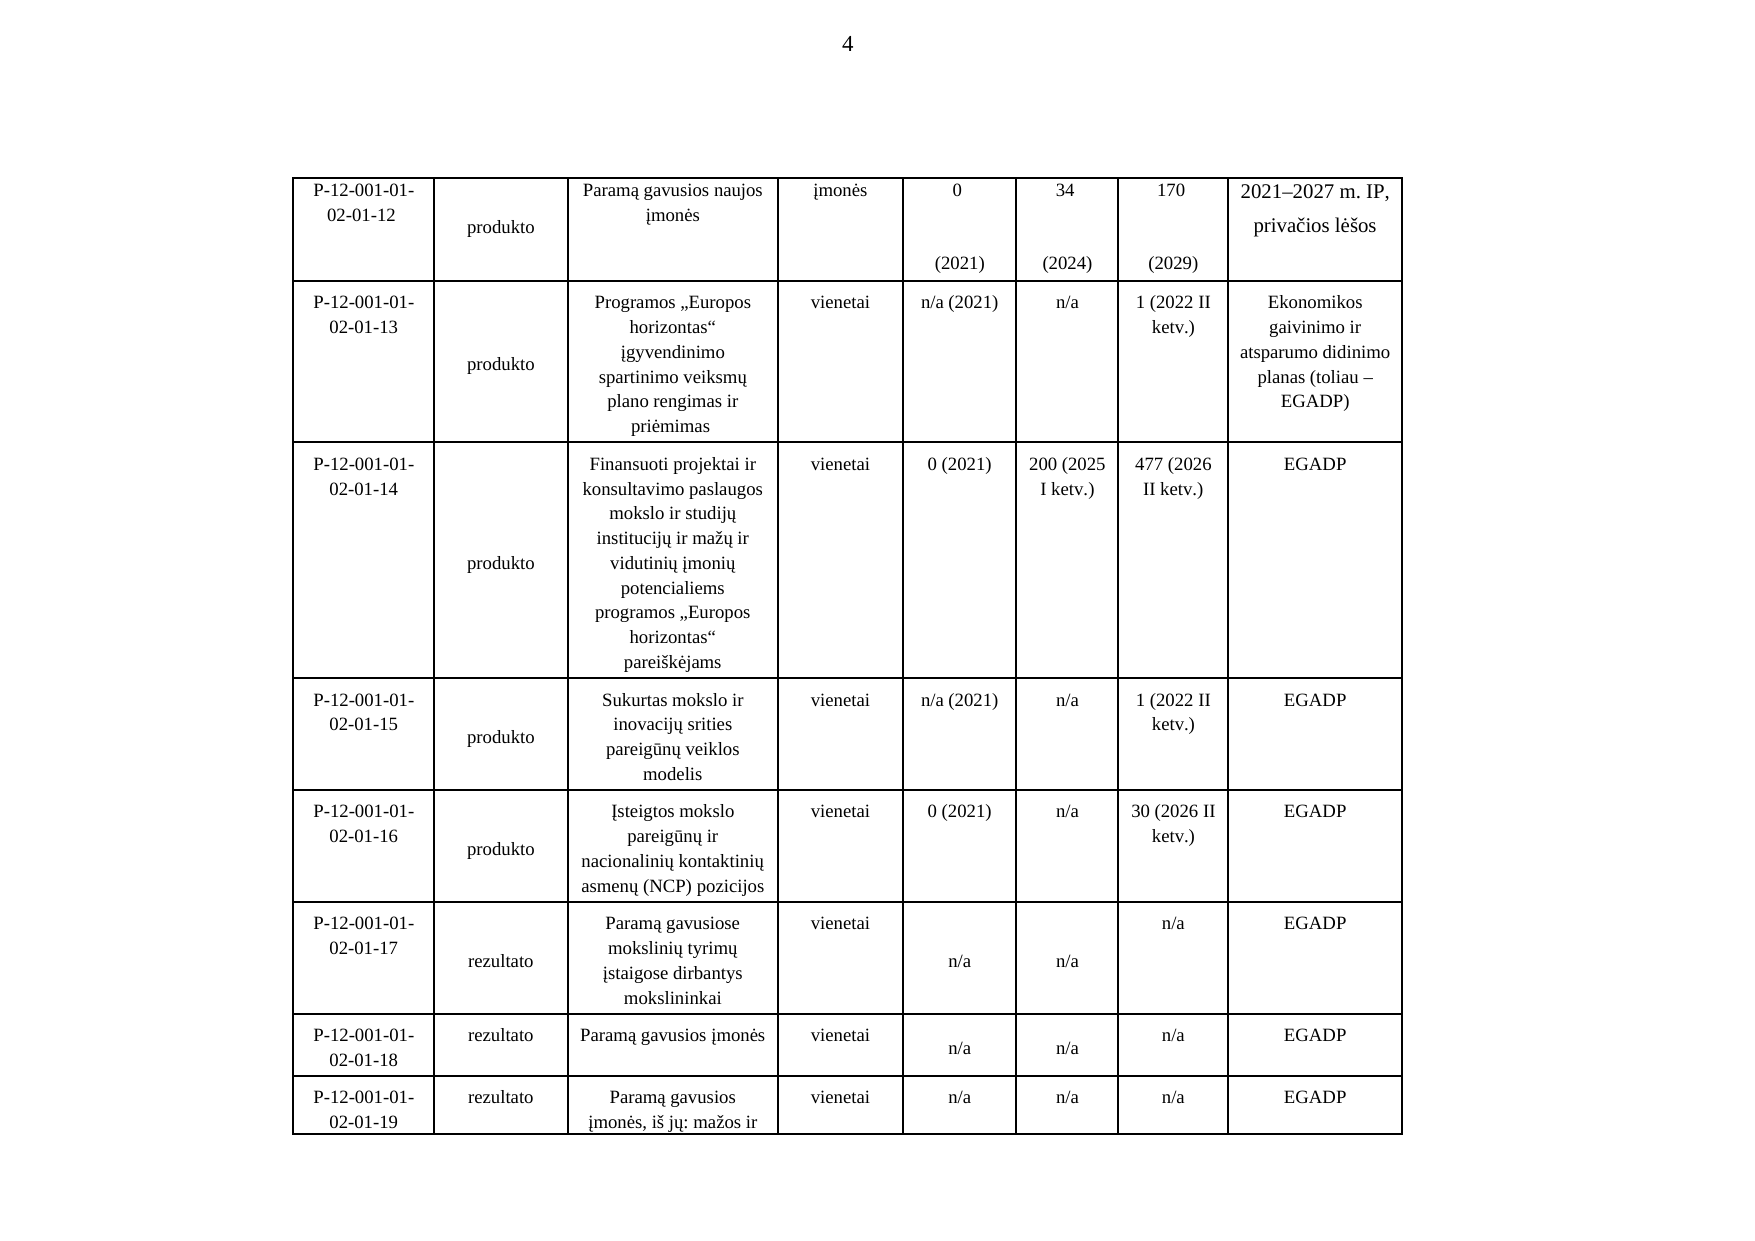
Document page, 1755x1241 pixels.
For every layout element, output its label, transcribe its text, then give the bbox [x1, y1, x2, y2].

table_cell Programos „Europos horizontas“ įgyvendinimo spartinimo veiksmų plano rengimas ir priėmimas [569, 282, 777, 441]
table_cell n/a [904, 1077, 1015, 1133]
table_cell P-12-001-01-02-01-15 [294, 679, 433, 789]
table_cell Paramą gavusios naujos įmonės [569, 179, 777, 279]
table_cell rezultato [435, 1015, 567, 1075]
table_cell produkto [435, 443, 567, 677]
table_cell n/a [1017, 903, 1117, 1012]
table_cell 0 (2021) [904, 791, 1015, 901]
table_cell n/a (2021) [904, 282, 1015, 441]
table_cell vienetai [779, 791, 902, 901]
table_cell P-12-001-01-02-01-14 [294, 443, 433, 677]
table_cell vienetai [779, 903, 902, 1012]
table_cell Įsteigtos mokslo pareigūnų ir nacionalinių kontaktinių asmenų (NCP) pozicijos [569, 791, 777, 901]
table_cell 477 (2026 II ketv.) [1119, 443, 1227, 677]
table_cell 2021–2027 m. IP, privačios lėšos [1229, 179, 1401, 279]
table_cell EGADP [1229, 791, 1401, 901]
table_cell P-12-001-01-02-01-12 [294, 179, 433, 279]
table_cell produkto [435, 282, 567, 441]
table_cell vienetai [779, 282, 902, 441]
table_cell produkto [435, 791, 567, 901]
table_cell n/a [1119, 903, 1227, 1012]
table_cell n/a [1017, 679, 1117, 789]
table_cell Sukurtas mokslo ir inovacijų srities pareigūnų veiklos modelis [569, 679, 777, 789]
table_cell vienetai [779, 443, 902, 677]
table_cell n/a [1119, 1015, 1227, 1075]
table_cell 1 (2022 II ketv.) [1119, 679, 1227, 789]
table_cell n/a [1119, 1077, 1227, 1133]
table_cell 0 (2021) [904, 443, 1015, 677]
table_cell P-12-001-01-02-01-18 [294, 1015, 433, 1075]
table_cell 200 (2025 I ketv.) [1017, 443, 1117, 677]
table_cell 1 (2022 II ketv.) [1119, 282, 1227, 441]
table_cell 34 (2024) [1017, 179, 1117, 279]
table_cell n/a [1017, 282, 1117, 441]
table_cell P-12-001-01-02-01-19 [294, 1077, 433, 1133]
table_cell EGADP [1229, 1015, 1401, 1075]
table_cell EGADP [1229, 443, 1401, 677]
table_cell 0 (2021) [904, 179, 1015, 279]
table_cell n/a [1017, 1015, 1117, 1075]
table_cell EGADP [1229, 1077, 1401, 1133]
table_cell n/a (2021) [904, 679, 1015, 789]
table_cell n/a [904, 903, 1015, 1012]
table_cell rezultato [435, 1077, 567, 1133]
table_cell Ekonomikos gaivinimo ir atsparumo didinimo planas (toliau – EGADP) [1229, 282, 1401, 441]
table_cell produkto [435, 679, 567, 789]
table_cell P-12-001-01-02-01-13 [294, 282, 433, 441]
table_cell 170 (2029) [1119, 179, 1227, 279]
table_cell įmonės [779, 179, 902, 279]
table_cell n/a [1017, 1077, 1117, 1133]
table_cell P-12-001-01-02-01-16 [294, 791, 433, 901]
table_cell Finansuoti projektai ir konsultavimo paslaugos mokslo ir studijų institucijų ir mažų ir vidutinių įmonių potencialiems programos „Europos horizontas“ pareiškėjams [569, 443, 777, 677]
table_cell Paramą gavusios įmonės, iš jų: mažos ir [569, 1077, 777, 1133]
table_cell P-12-001-01-02-01-17 [294, 903, 433, 1012]
table_cell vienetai [779, 1077, 902, 1133]
table_cell EGADP [1229, 903, 1401, 1012]
table_cell n/a [904, 1015, 1015, 1075]
table_cell Paramą gavusios įmonės [569, 1015, 777, 1075]
table_cell Paramą gavusiose mokslinių tyrimų įstaigose dirbantys mokslininkai [569, 903, 777, 1012]
table_cell vienetai [779, 679, 902, 789]
table_cell produkto [435, 179, 567, 279]
table_cell vienetai [779, 1015, 902, 1075]
table_cell EGADP [1229, 679, 1401, 789]
table_cell 30 (2026 II ketv.) [1119, 791, 1227, 901]
table_cell rezultato [435, 903, 567, 1012]
table_cell n/a [1017, 791, 1117, 901]
